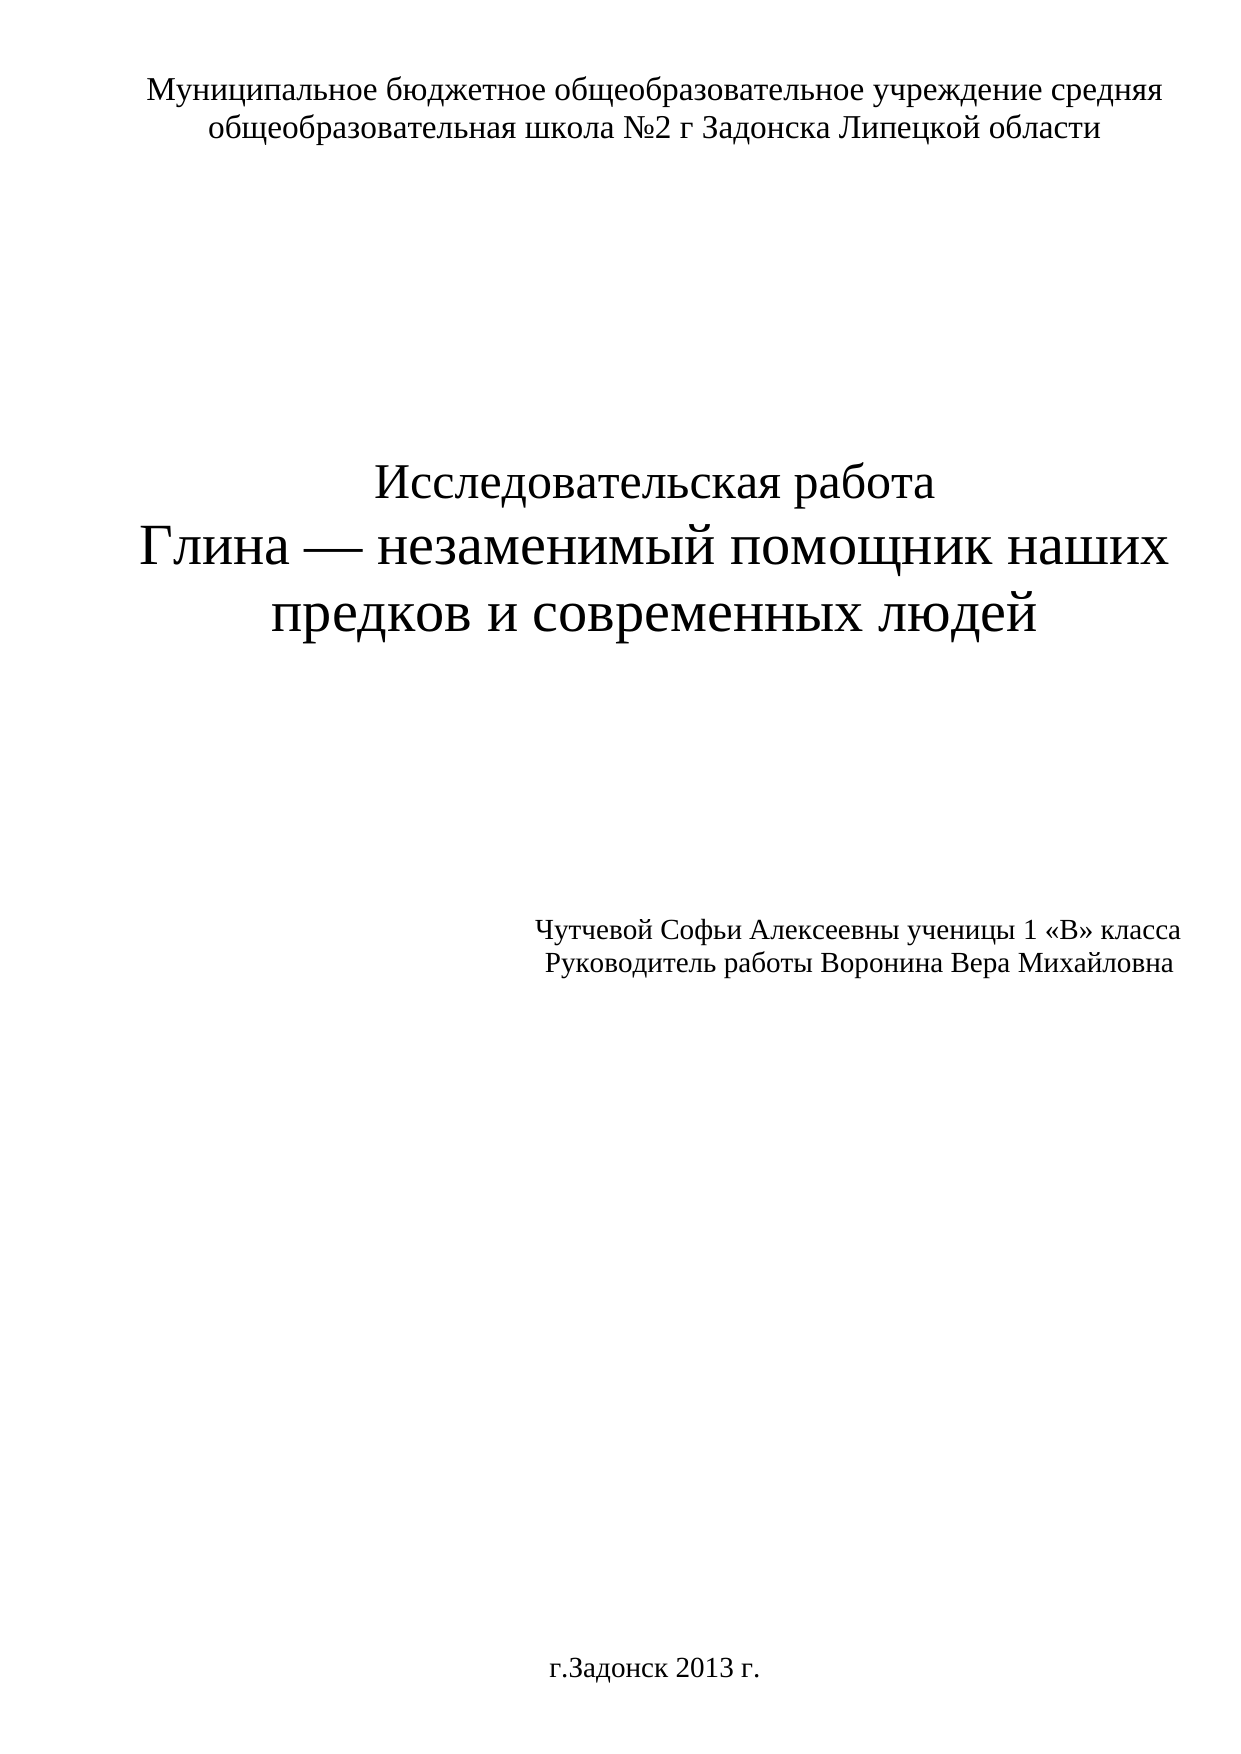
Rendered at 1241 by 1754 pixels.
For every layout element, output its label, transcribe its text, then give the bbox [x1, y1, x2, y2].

text Руководитель работы Воронина Вера Михайловна [128, 946, 1181, 979]
text Глина — незаменимый помощник наших предков и современных людей [128, 509, 1181, 644]
text Муниципальное бюджетное общеобразовательное учреждение средняя общеобразовательная школа №2 г Задонска Липецкой области [128, 69, 1181, 145]
text Чутчевой Софьи Алексеевны ученицы 1 «В» класса [128, 912, 1181, 946]
text г.Задонск 2013 г. [128, 1650, 1181, 1683]
text Исследовательская работа [128, 452, 1181, 509]
